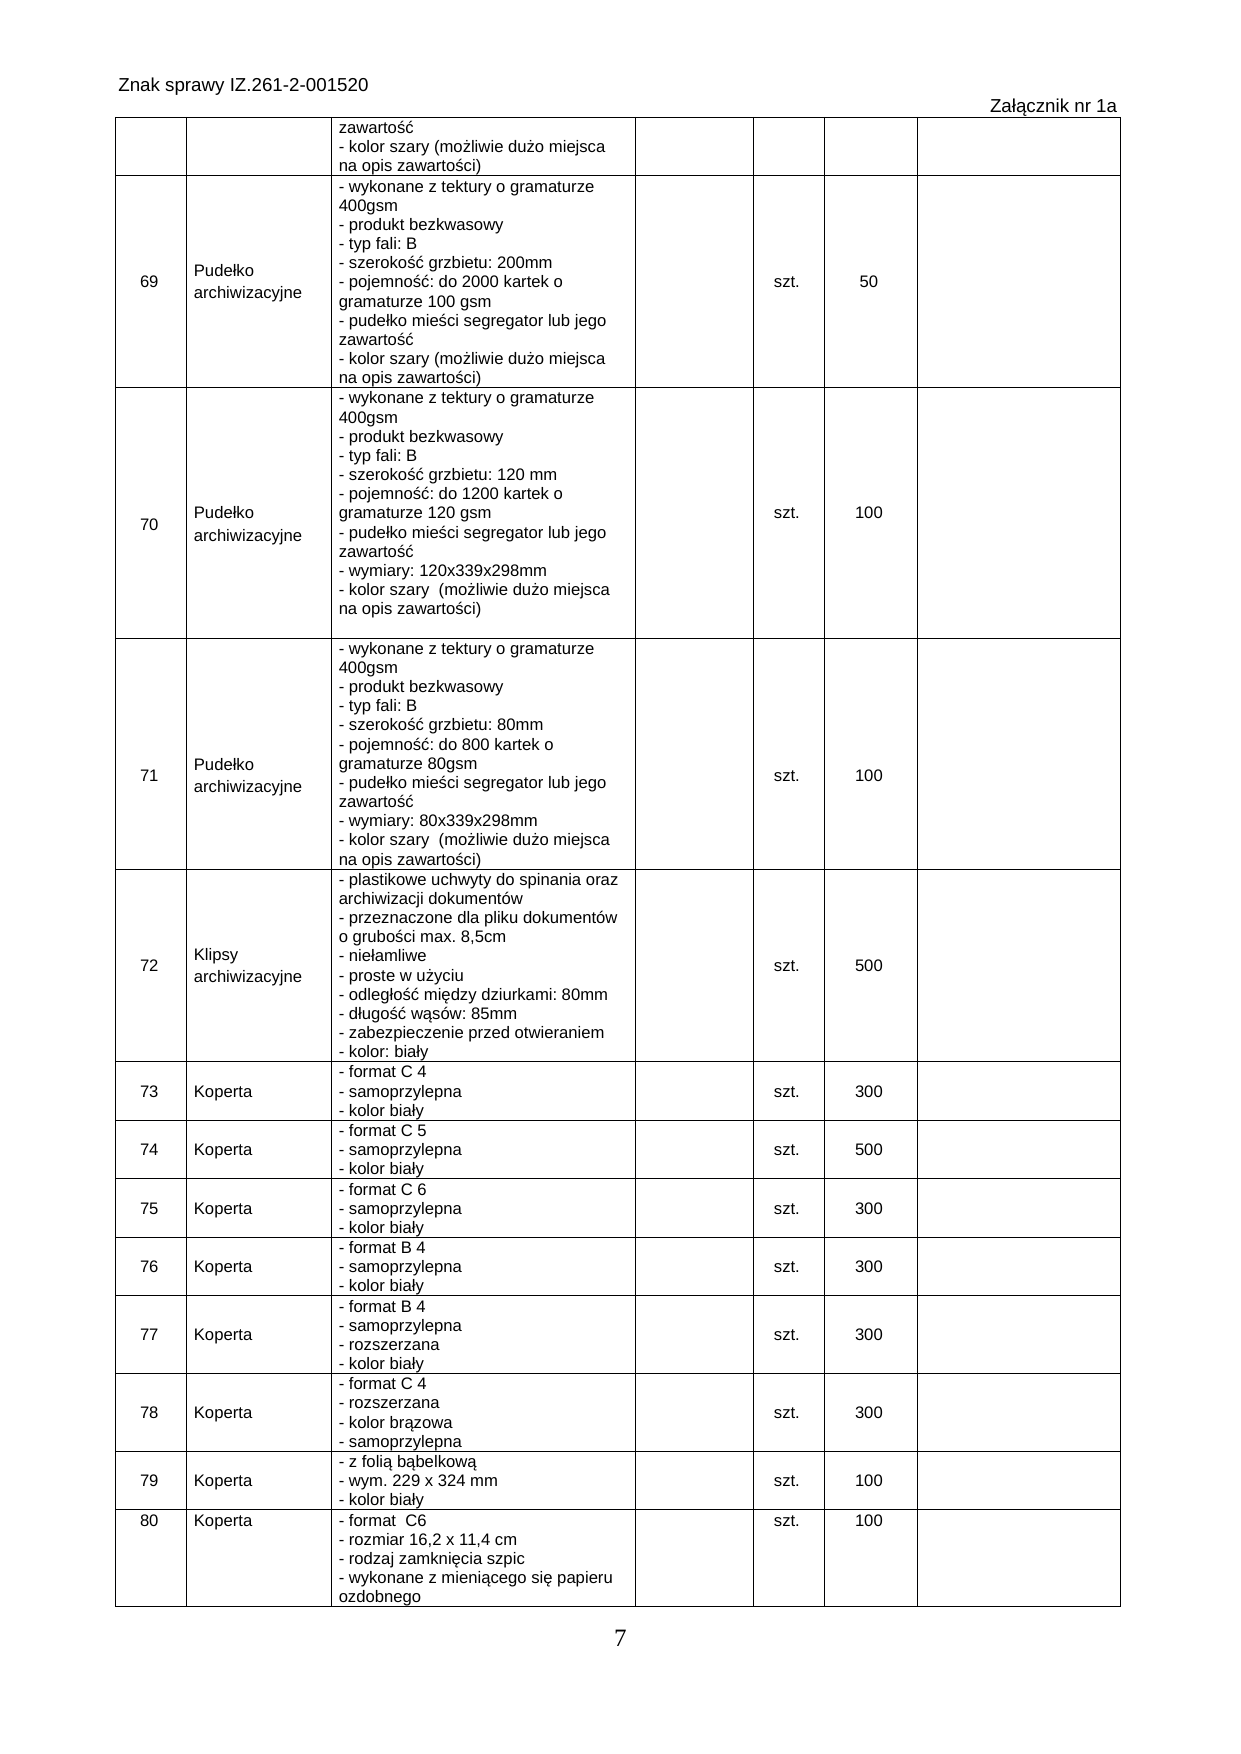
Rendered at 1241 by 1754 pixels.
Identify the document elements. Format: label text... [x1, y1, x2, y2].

table_cell 100 [825, 388, 917, 637]
table_cell 500 [825, 1121, 917, 1178]
table_cell 300 [825, 1374, 917, 1451]
table_cell 78 [116, 1374, 186, 1451]
table_cell 75 [116, 1179, 186, 1237]
table_cell [636, 1296, 753, 1373]
table_cell zawartość - kolor szary (możliwie dużo miejsca na opis zawartości) [332, 118, 635, 175]
table_cell szt. [754, 1296, 824, 1373]
table_cell Pudełko archiwizacyjne [187, 639, 331, 868]
table_cell - format C6 - rozmiar 16,2 x 11,4 cm - rodzaj zamknięcia szpic - wykonane z mieniącego się papieru ozdobnego [332, 1510, 635, 1606]
table_cell 77 [116, 1296, 186, 1373]
table_cell [918, 870, 1120, 1061]
table_cell szt. [754, 1238, 824, 1295]
table_cell - wykonane z tektury o gramaturze 400gsm - produkt bezkwasowy - typ fali: B - szerokość grzbietu: 80mm - pojemność: do 800 kartek o gramaturze 80gsm - pudełko mieści segregator lub jego zawartość - wymiary: 80x339x298mm - kolor szary (możliwie dużo miejsca na opis zawartości) [332, 639, 635, 868]
table_cell Koperta [187, 1062, 331, 1120]
table_cell [636, 176, 753, 387]
table_cell Koperta [187, 1179, 331, 1237]
table_cell 73 [116, 1062, 186, 1120]
table_cell Koperta [187, 1452, 331, 1509]
table_cell [636, 1374, 753, 1451]
table_cell [636, 1062, 753, 1120]
table_cell [636, 870, 753, 1061]
table_cell 80 [116, 1510, 186, 1606]
table_cell - wykonane z tektury o gramaturze 400gsm - produkt bezkwasowy - typ fali: B - szerokość grzbietu: 200mm - pojemność: do 2000 kartek o gramaturze 100 gsm - pudełko mieści segregator lub jego zawartość - kolor szary (możliwie dużo miejsca na opis zawartości) [332, 176, 635, 387]
table_cell 300 [825, 1062, 917, 1120]
table_cell [918, 1062, 1120, 1120]
table_cell szt. [754, 639, 824, 868]
table_cell [636, 1121, 753, 1178]
table_cell 70 [116, 388, 186, 637]
table_cell - format C 4 - samoprzylepna - kolor biały [332, 1062, 635, 1120]
table_cell 71 [116, 639, 186, 868]
table_cell - format C 4 - rozszerzana - kolor brązowa - samoprzylepna [332, 1374, 635, 1451]
table_cell szt. [754, 1121, 824, 1178]
table_cell 300 [825, 1238, 917, 1295]
table_cell [918, 176, 1120, 387]
table_cell - z folią bąbelkową - wym. 229 x 324 mm - kolor biały [332, 1452, 635, 1509]
table_cell - wykonane z tektury o gramaturze 400gsm - produkt bezkwasowy - typ fali: B - szerokość grzbietu: 120 mm - pojemność: do 1200 kartek o gramaturze 120 gsm - pudełko mieści segregator lub jego zawartość - wymiary: 120x339x298mm - kolor szary (możliwie dużo miejsca na opis zawartości) [332, 388, 635, 637]
table_cell [918, 1179, 1120, 1237]
table_cell [116, 118, 186, 175]
table_cell 69 [116, 176, 186, 387]
table_cell [636, 118, 753, 175]
table_cell Pudełko archiwizacyjne [187, 388, 331, 637]
table_cell 79 [116, 1452, 186, 1509]
table_cell [918, 1296, 1120, 1373]
table_cell [636, 1510, 753, 1606]
table_cell [636, 1452, 753, 1509]
table_cell szt. [754, 388, 824, 637]
table_cell [754, 118, 824, 175]
table_cell 72 [116, 870, 186, 1061]
table_cell szt. [754, 1452, 824, 1509]
table_cell - format B 4 - samoprzylepna - kolor biały [332, 1238, 635, 1295]
table_cell szt. [754, 1374, 824, 1451]
table_cell 500 [825, 870, 917, 1061]
table_cell [918, 1452, 1120, 1509]
table_cell [187, 118, 331, 175]
table_cell Pudełko archiwizacyjne [187, 176, 331, 387]
table_cell - format B 4 - samoprzylepna - rozszerzana - kolor biały [332, 1296, 635, 1373]
table_cell - format C 5 - samoprzylepna - kolor biały [332, 1121, 635, 1178]
table_cell [918, 1374, 1120, 1451]
table_cell Koperta [187, 1238, 331, 1295]
table_cell [636, 1238, 753, 1295]
table_cell 300 [825, 1296, 917, 1373]
table_cell [636, 388, 753, 637]
table_cell [918, 1121, 1120, 1178]
table_cell Koperta [187, 1510, 331, 1606]
table_cell szt. [754, 1179, 824, 1237]
table_cell - format C 6 - samoprzylepna - kolor biały [332, 1179, 635, 1237]
table_cell 100 [825, 639, 917, 868]
table_cell 100 [825, 1510, 917, 1606]
table_cell 50 [825, 176, 917, 387]
table_cell [825, 118, 917, 175]
table_cell [918, 639, 1120, 868]
table_cell Koperta [187, 1121, 331, 1178]
table_cell szt. [754, 870, 824, 1061]
table_cell - plastikowe uchwyty do spinania oraz archiwizacji dokumentów - przeznaczone dla pliku dokumentów o grubości max. 8,5cm - niełamliwe - proste w użyciu - odległość między dziurkami: 80mm - długość wąsów: 85mm - zabezpieczenie przed otwieraniem - kolor: biały [332, 870, 635, 1061]
table_cell [636, 639, 753, 868]
table_cell 76 [116, 1238, 186, 1295]
table_cell 100 [825, 1452, 917, 1509]
table_cell Klipsy archiwizacyjne [187, 870, 331, 1061]
table_cell [918, 1510, 1120, 1606]
table_cell szt. [754, 1510, 824, 1606]
table_cell [918, 118, 1120, 175]
table_cell 300 [825, 1179, 917, 1237]
table_cell [636, 1179, 753, 1237]
table_cell Koperta [187, 1374, 331, 1451]
table_cell [918, 388, 1120, 637]
table_cell szt. [754, 1062, 824, 1120]
table_cell szt. [754, 176, 824, 387]
table_cell [918, 1238, 1120, 1295]
table_cell Koperta [187, 1296, 331, 1373]
table_cell 74 [116, 1121, 186, 1178]
